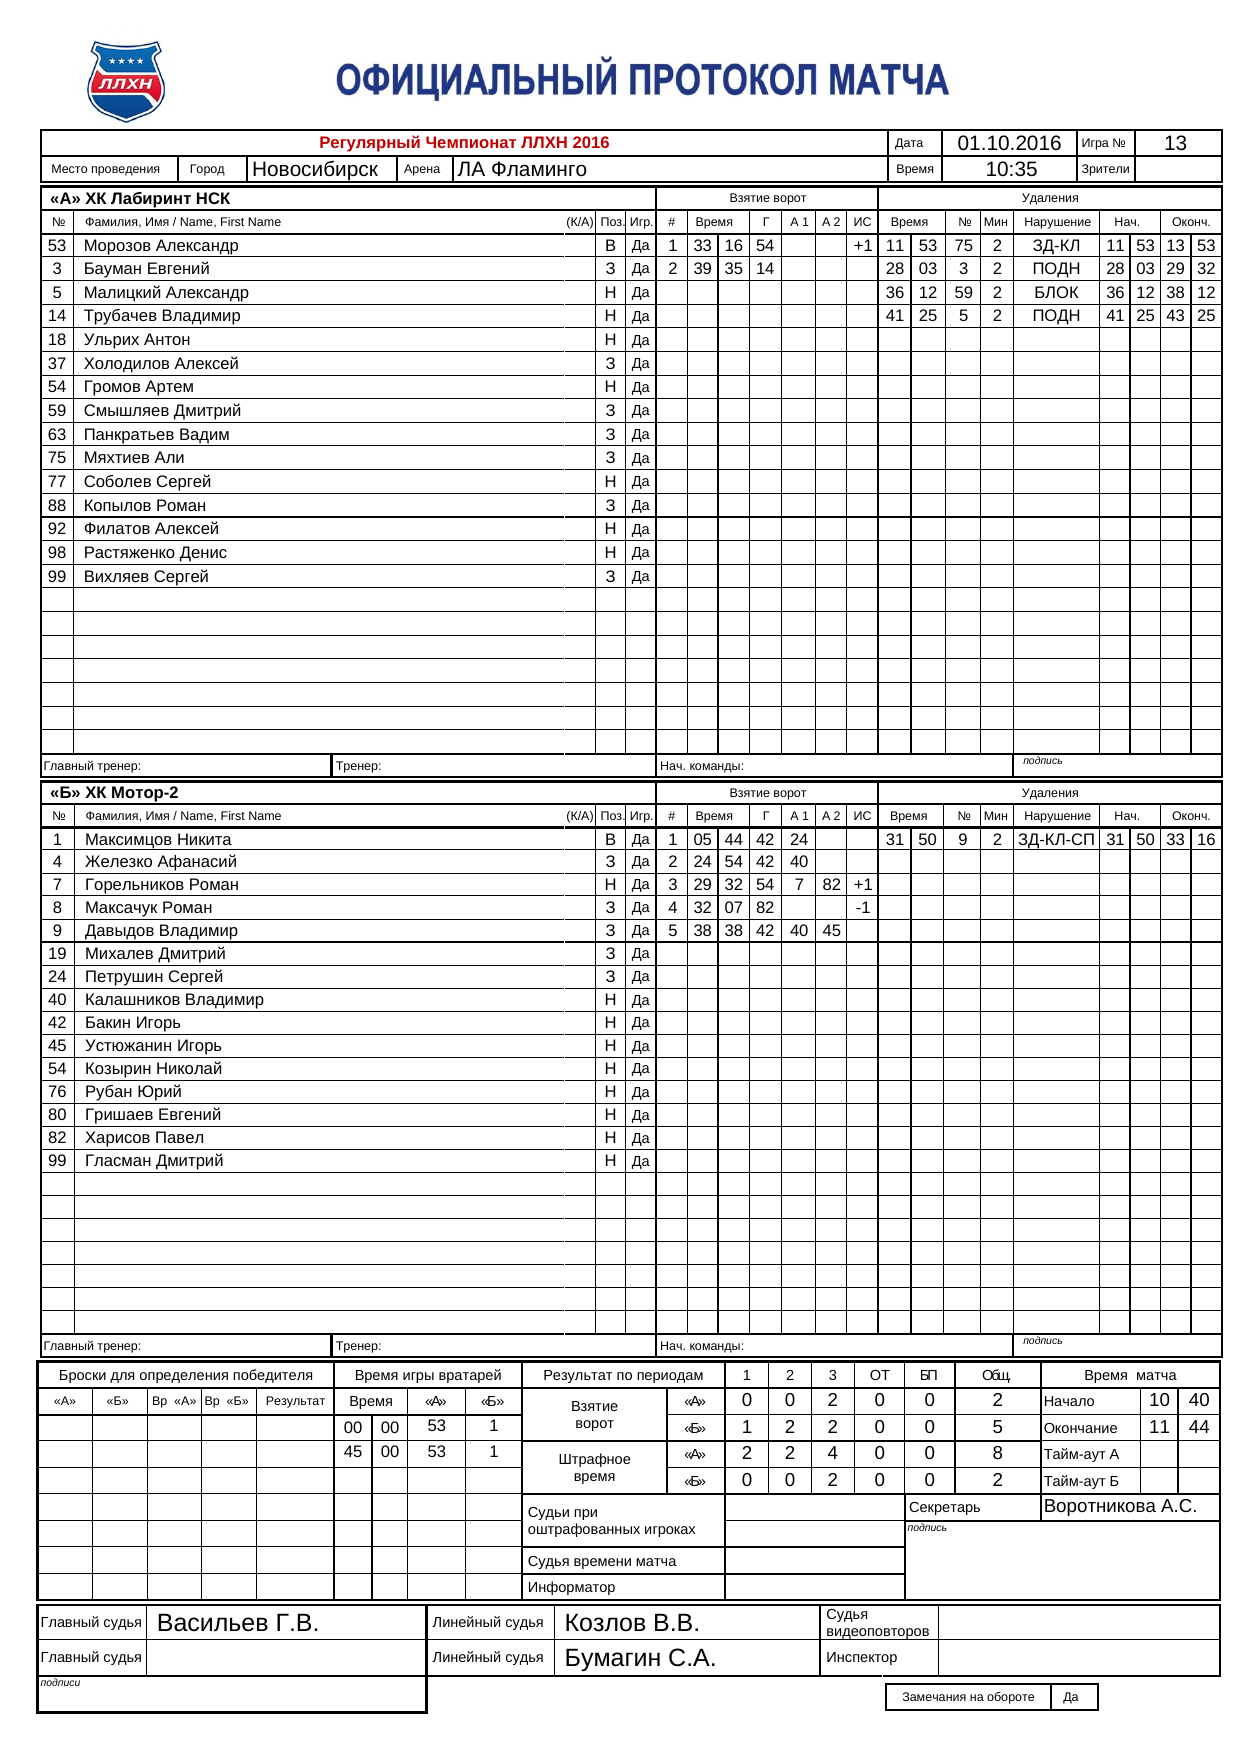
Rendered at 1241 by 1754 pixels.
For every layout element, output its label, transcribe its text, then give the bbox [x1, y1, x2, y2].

table_cell [408, 1468, 465, 1493]
table_cell [847, 1173, 877, 1195]
table_cell [847, 1242, 877, 1264]
table_cell [816, 1196, 846, 1218]
table_cell Время [688, 805, 749, 826]
table_cell [1100, 966, 1129, 987]
picture [5, 28, 1179, 129]
table_cell Да [626, 565, 655, 587]
table_cell [688, 588, 717, 611]
table_cell [626, 683, 655, 706]
table_cell [946, 328, 980, 351]
table_cell 2 [769, 1442, 811, 1467]
table_cell [981, 896, 1013, 918]
table_cell [688, 565, 717, 587]
table_cell [1192, 1104, 1221, 1126]
table_cell 59 [42, 399, 73, 422]
table_cell 42 [42, 1012, 74, 1033]
table_cell [93, 1521, 147, 1546]
table_cell [1100, 518, 1129, 540]
table_cell [39, 1547, 92, 1573]
table_cell [750, 1127, 781, 1149]
table_cell [1161, 328, 1190, 351]
table_cell [981, 1127, 1013, 1149]
table_cell [946, 565, 980, 587]
table_cell З [596, 920, 625, 941]
table_cell [981, 1081, 1013, 1103]
table_cell Да [626, 470, 655, 493]
table_header Удаления [879, 783, 1221, 803]
table_cell [847, 1058, 877, 1079]
table_cell [944, 966, 980, 987]
table_cell [408, 1547, 465, 1573]
table_cell [719, 541, 749, 564]
table_cell [879, 730, 910, 753]
table_cell «Б» [668, 1468, 724, 1493]
table_cell [944, 896, 980, 918]
table_cell [1100, 1173, 1129, 1195]
table_cell [847, 1081, 877, 1103]
table_cell Соболев Сергей [74, 470, 564, 493]
table_cell [1100, 943, 1129, 964]
table_cell подпись [1014, 755, 1221, 776]
table_cell [912, 1127, 943, 1149]
table_cell 00 [335, 1416, 371, 1440]
table_cell [1161, 376, 1190, 398]
table_cell Результат [257, 1389, 333, 1413]
table_cell [596, 1311, 625, 1333]
table_cell [373, 1547, 407, 1573]
table_cell [688, 376, 717, 398]
table_cell [719, 707, 749, 729]
table_cell [565, 1311, 595, 1333]
table_cell [750, 1311, 781, 1333]
table_cell [879, 1242, 910, 1264]
table_cell [1014, 328, 1099, 351]
table_cell [719, 446, 749, 469]
table_cell [879, 1288, 910, 1310]
table_cell [750, 470, 781, 493]
table_cell подпись [906, 1522, 1219, 1599]
table_cell [565, 446, 595, 469]
table_cell Да [626, 920, 655, 941]
table_cell 14 [42, 305, 73, 327]
table_cell [944, 1173, 980, 1195]
table_cell [879, 1265, 910, 1287]
table_cell [1100, 612, 1129, 634]
table_cell [944, 1150, 980, 1172]
table_cell [816, 659, 846, 682]
table_cell Инспектор [821, 1640, 938, 1675]
table_cell [657, 1150, 687, 1172]
table_cell [981, 850, 1013, 872]
table_cell [657, 541, 687, 564]
table_cell [912, 1081, 943, 1103]
table_cell [1192, 565, 1221, 587]
table_cell 75 [42, 446, 73, 469]
table_cell [657, 1035, 687, 1057]
table_cell [1141, 1468, 1177, 1493]
table_cell [565, 399, 595, 422]
table_cell [939, 1640, 1219, 1675]
table_cell [912, 470, 945, 493]
table_cell [879, 423, 910, 445]
table_cell [1192, 989, 1221, 1011]
table_cell [1014, 612, 1099, 634]
table_cell Н [596, 541, 625, 564]
table_cell [657, 399, 687, 422]
table_cell [816, 1242, 846, 1264]
table_cell [750, 494, 781, 516]
table_cell Да [626, 257, 655, 280]
table_cell [1192, 1150, 1221, 1172]
table_cell [1131, 1311, 1160, 1333]
table_cell 7 [782, 874, 815, 895]
table_cell [726, 1495, 904, 1520]
table_cell [879, 352, 910, 374]
table_cell 8 [956, 1442, 1040, 1467]
table_cell [782, 281, 815, 303]
table_cell [1014, 1150, 1099, 1172]
table_cell [782, 565, 815, 587]
table_cell [1192, 1219, 1221, 1241]
table_cell [39, 1416, 92, 1440]
table_cell 59 [946, 281, 980, 303]
table_cell [657, 423, 687, 445]
table_cell 53 [42, 235, 73, 256]
table_cell [782, 1104, 815, 1126]
table_cell 4 [812, 1442, 854, 1467]
table_cell [883, 1677, 1220, 1681]
table_cell [565, 1196, 595, 1218]
table_cell 5 [657, 920, 687, 941]
table_cell Г [750, 805, 781, 826]
table_cell 54 [42, 1058, 74, 1079]
table_cell [719, 636, 749, 658]
table_cell 2 [769, 1415, 811, 1440]
table_cell 82 [42, 1127, 74, 1149]
table_cell [1161, 518, 1190, 540]
table_cell [782, 257, 815, 280]
table_cell [816, 989, 846, 1011]
table_cell [944, 1265, 980, 1287]
table_cell [1192, 1173, 1221, 1195]
table_cell Бумагин С.А. [555, 1640, 819, 1675]
table_cell [688, 659, 717, 682]
table_cell [1014, 376, 1099, 398]
table_cell Да [626, 399, 655, 422]
table_cell [719, 281, 749, 303]
table_cell [782, 376, 815, 398]
table_cell [257, 1574, 333, 1599]
table_cell [335, 1468, 371, 1493]
table_cell [981, 1311, 1013, 1333]
table_cell [408, 1521, 465, 1546]
table_cell [782, 683, 815, 706]
table_cell 2 [981, 235, 1013, 256]
table_cell [912, 659, 945, 682]
table_cell 99 [42, 1150, 74, 1172]
table_cell [565, 1150, 595, 1172]
table_cell 10 [1141, 1389, 1177, 1413]
table_cell [750, 1219, 781, 1241]
table_cell [1131, 612, 1160, 634]
table_cell [626, 1265, 655, 1287]
table_cell +1 [847, 874, 877, 895]
table_cell [1192, 707, 1221, 729]
table_cell [981, 1058, 1013, 1079]
table_cell [944, 850, 980, 872]
table_cell [1192, 1127, 1221, 1149]
table_cell [719, 989, 749, 1011]
table_cell З [596, 896, 625, 918]
table_cell [879, 683, 910, 706]
table_cell [1100, 896, 1129, 918]
table_cell 10:35 [943, 157, 1076, 181]
table_header «А» ХК Лабиринт НСК [42, 188, 655, 209]
table_cell [847, 257, 877, 280]
table_cell [596, 659, 625, 682]
table_cell 38 [719, 920, 749, 941]
table_cell [565, 305, 595, 327]
table_cell [596, 707, 625, 729]
table_cell [981, 1219, 1013, 1241]
table_cell [1192, 612, 1221, 634]
table_cell [912, 494, 945, 516]
table_cell Да [626, 328, 655, 351]
table_cell [1131, 541, 1160, 564]
table_cell [1192, 1196, 1221, 1218]
table_cell [750, 943, 781, 964]
table_cell [657, 494, 687, 516]
table_cell Смышляев Дмитрий [74, 399, 564, 422]
table_cell [782, 423, 815, 445]
table_cell [981, 874, 1013, 895]
table_cell В [596, 829, 625, 849]
table_cell [1131, 1104, 1160, 1126]
table_cell [75, 1311, 564, 1333]
table_cell [719, 1104, 749, 1126]
table_cell Михалев Дмитрий [75, 943, 564, 964]
table_cell 45 [816, 920, 846, 941]
table_cell [1100, 659, 1129, 682]
table_header ОТ [855, 1363, 904, 1387]
table_cell [719, 1150, 749, 1172]
table_cell Бауман Евгений [74, 257, 564, 280]
table_cell [1014, 1311, 1099, 1333]
table_cell [39, 1468, 92, 1493]
table_cell [565, 612, 595, 634]
table_cell [626, 1219, 655, 1241]
table_cell [750, 399, 781, 422]
table_cell [428, 1677, 882, 1711]
table_cell [93, 1547, 147, 1573]
table_cell [939, 1606, 1219, 1639]
table_cell [1014, 966, 1099, 987]
table_cell 2 [812, 1468, 854, 1493]
table_cell [879, 1035, 910, 1057]
table_cell Судья времени матча [523, 1548, 724, 1573]
table_cell 33 [688, 235, 717, 256]
table_cell [912, 874, 943, 895]
table_cell [1100, 1081, 1129, 1103]
table_header Результат по периодам [523, 1363, 724, 1387]
table_cell Да [626, 1081, 655, 1103]
table_cell [782, 1196, 815, 1218]
table_cell 11 [879, 235, 910, 256]
table_cell [879, 943, 910, 964]
table_cell [782, 470, 815, 493]
table_cell [688, 1058, 717, 1079]
table_cell [42, 612, 73, 634]
table_cell [1131, 1173, 1160, 1195]
table_cell Информатор [523, 1575, 724, 1599]
table_cell [981, 494, 1013, 516]
table_cell Громов Артем [74, 376, 564, 398]
table_cell [1192, 1081, 1221, 1103]
table_header Замечания на обороте [887, 1685, 1050, 1709]
table_cell [1014, 896, 1099, 918]
table_cell [847, 1219, 877, 1241]
table_cell Время [335, 1389, 407, 1413]
table_cell [626, 1173, 655, 1195]
table_cell [981, 707, 1013, 729]
table_cell [719, 659, 749, 682]
table_cell [879, 470, 910, 493]
table_cell 4 [657, 896, 687, 918]
table_cell [1014, 1058, 1099, 1079]
table_cell [657, 1012, 687, 1033]
table_cell [565, 235, 595, 256]
table_cell [719, 1311, 749, 1333]
table_cell [1131, 943, 1160, 964]
table_cell [1131, 659, 1160, 682]
table_cell [750, 328, 781, 351]
table_cell [657, 989, 687, 1011]
table_cell В [596, 235, 625, 256]
table_cell [93, 1441, 147, 1467]
table_cell Судья видеоповторов [821, 1606, 938, 1639]
table_cell [1014, 541, 1099, 564]
table_cell [719, 565, 749, 587]
table_cell [1014, 1012, 1099, 1033]
table_cell [750, 659, 781, 682]
table_header 3 [812, 1363, 854, 1387]
table_cell ЗД-КЛ-СП [1014, 829, 1099, 849]
table_cell [39, 1521, 92, 1546]
table_cell [879, 612, 910, 634]
table_cell [912, 1242, 943, 1264]
table_cell З [596, 257, 625, 280]
table_cell [750, 1265, 781, 1287]
table_header Время игры вратарей [335, 1363, 521, 1387]
table_cell [816, 399, 846, 422]
table_cell [42, 1242, 74, 1264]
table_cell [816, 1265, 846, 1287]
table_cell [657, 305, 687, 327]
table_cell Да [626, 494, 655, 516]
table_cell [912, 683, 945, 706]
table_cell З [596, 399, 625, 422]
table_cell [74, 659, 564, 682]
table_cell [944, 1311, 980, 1333]
table_cell [257, 1494, 333, 1520]
table_cell [408, 1574, 465, 1599]
table_cell [1131, 1035, 1160, 1057]
table_cell Игр. [626, 211, 655, 233]
table_cell +1 [847, 235, 877, 256]
table_cell [1161, 588, 1190, 611]
table_cell [202, 1468, 256, 1493]
table_cell [466, 1468, 521, 1493]
table_cell [565, 874, 595, 895]
table_cell [1014, 352, 1099, 374]
table_cell [981, 1104, 1013, 1126]
table_cell Н [596, 1058, 625, 1079]
table_cell [879, 966, 910, 987]
table_cell [257, 1468, 333, 1493]
table_cell [1131, 966, 1160, 987]
table_cell [148, 1441, 201, 1467]
table_cell [688, 730, 717, 753]
table_cell [1014, 446, 1099, 469]
table_cell Взятие ворот [523, 1389, 666, 1440]
table_cell [847, 612, 877, 634]
table_cell [816, 565, 846, 587]
table_cell [1014, 1173, 1099, 1195]
table_cell Игр. [626, 805, 655, 826]
table_cell Да [626, 541, 655, 564]
table_cell [981, 683, 1013, 706]
table_cell [1131, 328, 1160, 351]
table_cell Время [889, 157, 941, 181]
table_cell 45 [335, 1441, 371, 1467]
table_cell 31 [879, 829, 910, 849]
table_cell [981, 1173, 1013, 1195]
table_cell [816, 707, 846, 729]
table_cell [912, 1311, 943, 1333]
table_cell Н [596, 1104, 625, 1126]
table_cell [565, 989, 595, 1011]
table_cell [565, 565, 595, 587]
table_cell [750, 1242, 781, 1264]
table_cell [1131, 518, 1160, 540]
table_cell [148, 1521, 201, 1546]
table_cell 41 [879, 305, 910, 327]
table_cell [257, 1416, 333, 1440]
table_cell [466, 1547, 521, 1573]
table_cell [1131, 707, 1160, 729]
table_cell [782, 1288, 815, 1310]
table_cell [1161, 989, 1190, 1011]
table_header Дата [889, 131, 941, 155]
table_cell [1161, 683, 1190, 706]
table_cell [1131, 683, 1160, 706]
table_cell [879, 588, 910, 611]
table_cell Максачук Роман [75, 896, 564, 918]
table_cell [596, 612, 625, 634]
table_cell [719, 305, 749, 327]
table_cell [657, 1242, 687, 1264]
table_cell [981, 989, 1013, 1011]
table_cell [847, 1150, 877, 1172]
table_cell 03 [1131, 257, 1160, 280]
table_cell 32 [688, 896, 717, 918]
table_cell Да [626, 874, 655, 895]
table_cell [719, 1265, 749, 1287]
table_cell [1192, 1012, 1221, 1033]
table_cell [565, 1081, 595, 1103]
table_cell [626, 659, 655, 682]
table_cell [879, 989, 910, 1011]
table_cell [847, 1104, 877, 1126]
table_cell [847, 352, 877, 374]
table_cell [816, 850, 846, 872]
table_cell [816, 541, 846, 564]
table_cell Секретарь [906, 1495, 1040, 1520]
table_cell [816, 588, 846, 611]
table_cell [202, 1574, 256, 1599]
table_cell [1131, 399, 1160, 422]
table_cell Вр «А» [148, 1389, 201, 1413]
table_cell [1100, 730, 1129, 753]
table_cell [657, 683, 687, 706]
table_cell [1131, 850, 1160, 872]
table_cell Время [879, 211, 945, 233]
table_cell [847, 1196, 877, 1218]
table_cell [782, 1265, 815, 1287]
table_cell [657, 943, 687, 964]
table_cell [565, 470, 595, 493]
table_cell [1014, 1104, 1099, 1126]
table_cell [1014, 588, 1099, 611]
table_cell [1100, 683, 1129, 706]
table_cell [847, 518, 877, 540]
table_cell [626, 1242, 655, 1264]
table_cell [879, 1104, 910, 1126]
table_cell [719, 1219, 749, 1241]
table_cell [879, 1311, 910, 1333]
table_cell 2 [657, 850, 687, 872]
table_cell [944, 1081, 980, 1103]
table_cell БЛОК [1014, 281, 1099, 303]
table_cell [373, 1468, 407, 1493]
table_cell [912, 896, 943, 918]
table_cell 1 [657, 829, 687, 849]
table_cell [1100, 328, 1129, 351]
table_cell 03 [912, 257, 945, 280]
table_cell Копылов Роман [74, 494, 564, 516]
table_cell [847, 1035, 877, 1057]
table_cell 0 [905, 1468, 954, 1493]
table_cell Штрафное время [523, 1442, 666, 1493]
table_cell [657, 446, 687, 469]
table_cell [816, 281, 846, 303]
table_cell [1161, 1311, 1190, 1333]
table_cell [74, 612, 564, 634]
table_cell [847, 281, 877, 303]
table_header 13 [1136, 131, 1221, 155]
table_cell [981, 588, 1013, 611]
table_cell [565, 707, 595, 729]
table_cell [1131, 423, 1160, 445]
table_cell [1161, 470, 1190, 493]
table_cell [1161, 1196, 1190, 1218]
table_cell Н [596, 1012, 625, 1033]
table_cell [946, 659, 980, 682]
table_cell [1014, 920, 1099, 941]
table_cell Горельников Роман [75, 874, 564, 895]
table_cell [719, 399, 749, 422]
table_cell [782, 1127, 815, 1149]
table_cell Г [750, 211, 781, 233]
table_cell [981, 565, 1013, 587]
table_cell Малицкий Александр [74, 281, 564, 303]
table_cell [1014, 565, 1099, 587]
table_cell [1161, 943, 1190, 964]
table_cell [750, 281, 781, 303]
table_cell [1161, 1104, 1190, 1126]
table_cell Вр «Б» [202, 1389, 256, 1413]
table_cell [782, 659, 815, 682]
table_cell [816, 423, 846, 445]
table_cell [719, 588, 749, 611]
table_cell [74, 588, 564, 611]
table_cell [782, 1311, 815, 1333]
table_cell [1192, 588, 1221, 611]
table_cell [1014, 1196, 1099, 1218]
table_cell [1192, 446, 1221, 469]
table_cell [847, 399, 877, 422]
table_cell [981, 446, 1013, 469]
table_cell [1192, 659, 1221, 682]
table_cell [750, 1035, 781, 1057]
table_cell Да [626, 989, 655, 1011]
table_cell 2 [657, 257, 687, 280]
table_cell [816, 636, 846, 658]
table_cell [565, 829, 595, 849]
table_cell [719, 518, 749, 540]
table_cell [1131, 1288, 1160, 1310]
table_cell [1100, 989, 1129, 1011]
table_cell [719, 470, 749, 493]
table_cell [912, 399, 945, 422]
table_cell [847, 305, 877, 327]
table_cell [626, 1196, 655, 1218]
table_cell 16 [719, 235, 749, 256]
table_cell [1161, 659, 1190, 682]
table_cell [816, 352, 846, 374]
table_cell 24 [42, 966, 74, 987]
table_cell [373, 1521, 407, 1546]
table_cell [944, 989, 980, 1011]
table_cell 36 [1100, 281, 1129, 303]
table_cell [565, 1035, 595, 1057]
table_cell [1161, 636, 1190, 658]
table_cell [657, 730, 687, 753]
table_cell [688, 943, 717, 964]
table_cell [750, 588, 781, 611]
table_cell [1192, 376, 1221, 398]
table_cell 0 [855, 1442, 904, 1467]
table_cell [74, 636, 564, 658]
table_cell 1 [466, 1441, 521, 1467]
table_cell Да [626, 1104, 655, 1126]
table_cell [981, 518, 1013, 540]
table_cell [1161, 874, 1190, 895]
table_cell Н [596, 281, 625, 303]
table_cell [466, 1521, 521, 1546]
table_cell [39, 1574, 92, 1599]
table_cell 40 [782, 850, 815, 872]
table_cell З [596, 565, 625, 587]
table_cell [565, 423, 595, 445]
table_cell [782, 896, 815, 918]
table_cell [750, 305, 781, 327]
table_cell [847, 423, 877, 445]
table_header Взятие ворот [657, 188, 877, 209]
table_cell [565, 943, 595, 964]
table_cell Время [688, 211, 749, 233]
table_cell [912, 1058, 943, 1079]
table_cell Да [626, 281, 655, 303]
table_cell [565, 1058, 595, 1079]
table_cell [1161, 707, 1190, 729]
table_cell [1100, 1242, 1129, 1264]
table_cell [981, 636, 1013, 658]
table_cell [719, 683, 749, 706]
table_cell [782, 1150, 815, 1172]
table_cell [816, 943, 846, 964]
table_cell Поз. [596, 805, 625, 826]
table_cell 88 [42, 494, 73, 516]
table_cell [75, 1265, 564, 1287]
table_cell [719, 376, 749, 398]
table_cell [1161, 541, 1190, 564]
table_cell Панкратьев Вадим [74, 423, 564, 445]
table_cell [879, 565, 910, 587]
table_cell Окончание [1042, 1415, 1140, 1440]
table_cell 24 [782, 829, 815, 849]
table_cell [816, 1127, 846, 1149]
table_cell Рубан Юрий [75, 1081, 564, 1103]
table_cell [981, 943, 1013, 964]
table_cell [1100, 399, 1129, 422]
table_cell [626, 636, 655, 658]
table_cell [981, 1150, 1013, 1172]
table_cell [1100, 1288, 1129, 1310]
table_cell 41 [1100, 305, 1129, 327]
table_cell [847, 376, 877, 398]
table_cell [1161, 1288, 1190, 1310]
table_cell [1100, 874, 1129, 895]
table_cell 53 [1192, 235, 1221, 256]
table_cell [847, 1012, 877, 1033]
table_cell [1192, 943, 1221, 964]
table_cell [1161, 1150, 1190, 1172]
table_cell [565, 659, 595, 682]
table_cell [202, 1441, 256, 1467]
table_cell [1131, 989, 1160, 1011]
table_cell [879, 707, 910, 729]
table_cell [719, 494, 749, 516]
table_cell [657, 1288, 687, 1310]
table_cell [1161, 399, 1190, 422]
table_cell [726, 1575, 904, 1599]
table_cell Козырин Николай [75, 1058, 564, 1079]
table_cell [816, 1173, 846, 1195]
table_cell [981, 612, 1013, 634]
table_cell [912, 1012, 943, 1033]
table_cell 0 [769, 1389, 811, 1413]
table_cell 36 [879, 281, 910, 303]
table_cell [1100, 920, 1129, 941]
table_cell 18 [42, 328, 73, 351]
table_cell [726, 1548, 904, 1573]
table_cell [912, 446, 945, 469]
table_cell [1161, 352, 1190, 374]
table_cell [847, 1311, 877, 1333]
table_cell 12 [1192, 281, 1221, 303]
table_cell [879, 1081, 910, 1103]
table_cell Н [596, 328, 625, 351]
table_cell Мяхтиев Али [74, 446, 564, 469]
table_cell [657, 470, 687, 493]
table_cell 11 [1141, 1415, 1177, 1440]
table_cell [912, 423, 945, 445]
table_cell [782, 328, 815, 351]
table_cell [1014, 470, 1099, 493]
table_cell [1100, 1150, 1129, 1172]
table_cell 3 [657, 874, 687, 895]
table_cell [1100, 541, 1129, 564]
table_cell [782, 1012, 815, 1033]
table_cell [847, 989, 877, 1011]
table_cell 05 [688, 829, 717, 849]
table_cell 2 [981, 281, 1013, 303]
table_cell Судьи при оштрафованных игроках [523, 1495, 724, 1546]
table_cell [981, 1288, 1013, 1310]
table_cell [1161, 1242, 1190, 1264]
table_cell [719, 1035, 749, 1057]
table_cell [657, 588, 687, 611]
table_header БП [905, 1363, 954, 1387]
table_cell 37 [42, 352, 73, 374]
table_cell [782, 707, 815, 729]
table_cell [816, 966, 846, 987]
table_cell [750, 1173, 781, 1195]
table_cell [1192, 1058, 1221, 1079]
table_cell [750, 1104, 781, 1126]
table_cell 1 [657, 235, 687, 256]
table_cell [688, 470, 717, 493]
table_cell ПОДН [1014, 305, 1099, 327]
table_cell [816, 257, 846, 280]
table_cell [1131, 1127, 1160, 1149]
table_cell [408, 1494, 465, 1520]
table_cell [657, 1196, 687, 1218]
table_cell 42 [750, 920, 781, 941]
table_cell 0 [769, 1468, 811, 1493]
table_cell [1014, 636, 1099, 658]
table_cell Поз. [596, 211, 625, 233]
table_cell 4 [42, 850, 74, 872]
table_cell [879, 1219, 910, 1241]
table_cell «А» [668, 1389, 724, 1413]
table_cell [565, 896, 595, 918]
table_cell [981, 966, 1013, 987]
table_cell 77 [42, 470, 73, 493]
table_cell [657, 612, 687, 634]
table_cell [946, 423, 980, 445]
table_cell [912, 943, 943, 964]
table_cell [75, 1219, 564, 1241]
table_cell [1131, 470, 1160, 493]
table_cell 2 [981, 829, 1013, 849]
table_cell Фамилия, Имя / Name, First Name [75, 805, 565, 826]
table_cell [912, 1265, 943, 1287]
table_cell (К/А) [565, 211, 595, 233]
table_cell [879, 874, 910, 895]
table_cell [596, 1242, 625, 1264]
table_cell [1014, 1219, 1099, 1241]
table_cell Да [626, 235, 655, 256]
table_cell Тренер: [333, 1335, 655, 1356]
table_cell № [42, 211, 73, 233]
table_cell 14 [750, 257, 781, 280]
table_cell [1161, 1127, 1190, 1149]
table_cell «А» [668, 1442, 724, 1467]
table_cell [912, 518, 945, 540]
table_cell [782, 1058, 815, 1079]
table_cell Давыдов Владимир [75, 920, 564, 941]
table_cell [1161, 920, 1190, 941]
table_cell 24 [688, 850, 717, 872]
table_cell Да [626, 518, 655, 540]
table_cell [657, 966, 687, 987]
table_cell [912, 328, 945, 351]
table_cell 28 [879, 257, 910, 280]
table_cell [596, 1219, 625, 1241]
table_cell [1100, 1104, 1129, 1126]
table_cell Железко Афанасий [75, 850, 564, 872]
table_cell [782, 1081, 815, 1103]
table_cell [688, 966, 717, 987]
table_cell [657, 1219, 687, 1241]
table_cell ЛА Фламинго [454, 157, 887, 181]
table_cell [42, 707, 73, 729]
table_cell [816, 1219, 846, 1241]
table_cell А 1 [782, 805, 815, 826]
table_cell Н [596, 1127, 625, 1149]
table_cell [42, 1288, 74, 1310]
table_cell [816, 896, 846, 918]
table_cell З [596, 966, 625, 987]
table_cell [565, 1219, 595, 1241]
table_cell 2 [726, 1442, 768, 1467]
table_cell [1131, 1081, 1160, 1103]
table_cell [750, 352, 781, 374]
table_cell [688, 518, 717, 540]
table_cell Нарушение [1014, 805, 1099, 826]
table_cell [946, 470, 980, 493]
table_cell [912, 1196, 943, 1218]
table_cell [946, 376, 980, 398]
table_cell [39, 1441, 92, 1467]
table_cell [879, 920, 910, 941]
table_cell 13 [1161, 235, 1190, 256]
table_cell [944, 1127, 980, 1149]
table_cell [719, 1242, 749, 1264]
table_cell [912, 1104, 943, 1126]
table_cell [750, 707, 781, 729]
table_cell [816, 1104, 846, 1126]
table_cell [1100, 850, 1129, 872]
table_cell [42, 730, 73, 753]
table_cell [75, 1196, 564, 1218]
table_cell [750, 1196, 781, 1218]
table_cell [147, 1640, 425, 1675]
table_cell [1161, 565, 1190, 587]
table_cell [148, 1416, 201, 1440]
table_cell [847, 494, 877, 516]
table_cell 00 [373, 1441, 407, 1467]
table_cell [782, 305, 815, 327]
table_cell [946, 707, 980, 729]
table_cell [335, 1494, 371, 1520]
table_cell [688, 423, 717, 445]
table_cell Да [626, 1058, 655, 1079]
table_cell [847, 850, 877, 872]
table_cell [42, 683, 73, 706]
table_cell [981, 920, 1013, 941]
table_cell [816, 829, 846, 849]
table_cell 8 [42, 896, 74, 918]
table_cell Линейный судья [428, 1606, 554, 1639]
table_cell 25 [912, 305, 945, 327]
table_cell [719, 1288, 749, 1310]
table_cell [719, 1127, 749, 1149]
table_cell # [657, 211, 687, 233]
table_cell [847, 829, 877, 849]
table_header Регулярный Чемпионат ЛЛХН 2016 [42, 131, 887, 155]
table_cell Петрушин Сергей [75, 966, 564, 987]
table_cell [816, 494, 846, 516]
table_cell Гришаев Евгений [75, 1104, 564, 1126]
table_cell 12 [1131, 281, 1160, 303]
table_cell [1014, 683, 1099, 706]
table_cell [565, 1127, 595, 1149]
table_cell [912, 376, 945, 398]
table_cell [782, 588, 815, 611]
table_cell [1192, 470, 1221, 493]
table_cell Фамилия, Имя / Name, First Name [74, 211, 565, 233]
table_cell 54 [719, 850, 749, 872]
table_cell Растяженко Денис [74, 541, 564, 564]
table_cell [565, 328, 595, 351]
table_cell [847, 966, 877, 987]
table_cell [1192, 541, 1221, 564]
table_cell [782, 636, 815, 658]
table_cell [74, 683, 564, 706]
table_cell [981, 328, 1013, 351]
table_cell Да [626, 305, 655, 327]
table_cell [1192, 850, 1221, 872]
table_cell Главный судья [39, 1640, 146, 1675]
table_cell З [596, 943, 625, 964]
table_cell [688, 305, 717, 327]
table_cell 50 [1131, 829, 1160, 849]
table_cell [688, 541, 717, 564]
table_cell [1100, 565, 1129, 587]
table_cell 7 [42, 874, 74, 895]
table_cell 07 [719, 896, 749, 918]
table_cell [719, 943, 749, 964]
table_cell [335, 1547, 371, 1573]
table_cell [373, 1494, 407, 1520]
table_cell [1131, 1012, 1160, 1033]
table_cell [1131, 920, 1160, 941]
table_cell [719, 1012, 749, 1033]
table_cell [1014, 1081, 1099, 1103]
table_cell [688, 328, 717, 351]
table_cell [688, 1242, 717, 1264]
table_cell 35 [719, 257, 749, 280]
table_cell [93, 1494, 147, 1520]
table_cell [1161, 1035, 1190, 1057]
table_cell [1192, 1265, 1221, 1287]
table_cell [750, 683, 781, 706]
table_cell 44 [1179, 1415, 1219, 1440]
table_cell [750, 376, 781, 398]
table_cell Нач. команды: [657, 1335, 1012, 1356]
table_cell Тайм-аут А [1042, 1441, 1140, 1467]
table_cell 9 [42, 920, 74, 941]
table_cell [565, 920, 595, 941]
table_cell [912, 1288, 943, 1310]
table_cell [816, 235, 846, 256]
table_cell [750, 1150, 781, 1172]
table_cell [42, 659, 73, 682]
table_cell 0 [905, 1389, 954, 1413]
table_cell [879, 328, 910, 351]
table_cell [912, 612, 945, 634]
table_cell 44 [719, 829, 749, 849]
table_cell 1 [42, 829, 74, 849]
table_cell [688, 1288, 717, 1310]
table_cell [879, 446, 910, 469]
table_cell [75, 1173, 564, 1195]
table_cell 5 [956, 1415, 1040, 1440]
table_cell [847, 920, 877, 941]
table_cell [1100, 1196, 1129, 1218]
table_cell 38 [1161, 281, 1190, 303]
table_cell 40 [42, 989, 74, 1011]
table_cell Нач. [1100, 805, 1160, 826]
table_cell 28 [1100, 257, 1129, 280]
table_cell Да [626, 943, 655, 964]
table_cell «Б » [466, 1389, 521, 1413]
table_cell [596, 1173, 625, 1195]
table_cell [688, 1311, 717, 1333]
table_cell [750, 423, 781, 445]
table_cell [1100, 423, 1129, 445]
table_cell [946, 683, 980, 706]
table_cell [1100, 470, 1129, 493]
table_cell [719, 1081, 749, 1103]
table_cell [944, 1196, 980, 1218]
table_cell [847, 636, 877, 658]
table_cell Да [626, 966, 655, 987]
table_cell А 2 [816, 805, 846, 826]
table_cell Да [626, 1035, 655, 1057]
table_cell 54 [750, 235, 781, 256]
table_cell [912, 920, 943, 941]
table_cell Устюжанин Игорь [75, 1035, 564, 1057]
table_cell [1100, 707, 1129, 729]
table_cell 76 [42, 1081, 74, 1103]
table_cell [1192, 1242, 1221, 1264]
table_cell Да [626, 829, 655, 849]
table_header Да [1052, 1685, 1097, 1709]
table_cell [879, 541, 910, 564]
table_cell [688, 1219, 717, 1241]
table_cell 0 [726, 1389, 768, 1413]
table_cell [565, 966, 595, 987]
table_cell [912, 966, 943, 987]
table_cell [335, 1521, 371, 1546]
table_cell [1192, 683, 1221, 706]
table_cell [1192, 1311, 1221, 1333]
table_cell 0 [855, 1415, 904, 1440]
table_cell Нач. команды: [657, 755, 1012, 776]
table_cell [816, 683, 846, 706]
table_cell [847, 707, 877, 729]
table_cell [688, 1196, 717, 1218]
table_cell «Б» [93, 1389, 147, 1413]
table_cell 0 [905, 1415, 954, 1440]
table_cell [816, 730, 846, 753]
table_cell «А» [39, 1389, 92, 1413]
table_cell [688, 1150, 717, 1172]
table_cell [565, 730, 595, 753]
table_cell [1100, 1035, 1129, 1057]
table_cell Трубачев Владимир [74, 305, 564, 327]
table_cell [565, 1173, 595, 1195]
table_cell [1100, 494, 1129, 516]
table_cell [944, 1104, 980, 1126]
table_cell 43 [1161, 305, 1190, 327]
table_cell [688, 1035, 717, 1057]
table_cell [816, 1035, 846, 1057]
table_cell [750, 446, 781, 469]
table_cell [596, 730, 625, 753]
table_cell 54 [42, 376, 73, 398]
table_cell [879, 518, 910, 540]
table_cell [1192, 494, 1221, 516]
table_cell Да [626, 1012, 655, 1033]
table_cell [847, 659, 877, 682]
table_cell [565, 636, 595, 658]
table_cell З [596, 850, 625, 872]
table_cell [782, 1219, 815, 1241]
table_cell [1131, 1196, 1160, 1218]
table_cell Гласман Дмитрий [75, 1150, 564, 1172]
table_cell [626, 1311, 655, 1333]
table_cell 25 [1131, 305, 1160, 327]
table_cell 19 [42, 943, 74, 964]
table_cell [981, 423, 1013, 445]
table_cell [946, 518, 980, 540]
table_cell [1014, 1035, 1099, 1057]
table_cell Да [626, 423, 655, 445]
table_cell [565, 1104, 595, 1126]
table_cell [1131, 1265, 1160, 1287]
table_cell [719, 352, 749, 374]
table_cell Начало [1042, 1389, 1140, 1413]
table_cell [1179, 1468, 1219, 1493]
table_header «Б» ХК Мотор-2 [42, 783, 655, 803]
table_cell 53 [1131, 235, 1160, 256]
table_cell Вихляев Сергей [74, 565, 564, 587]
table_cell 25 [1192, 305, 1221, 327]
table_cell [688, 707, 717, 729]
table_cell [688, 989, 717, 1011]
table_cell [946, 494, 980, 516]
table_cell [257, 1521, 333, 1546]
table_cell [847, 470, 877, 493]
table_cell [1192, 399, 1221, 422]
table_cell [1161, 850, 1190, 872]
table_cell [879, 1012, 910, 1033]
table_cell [879, 1196, 910, 1218]
table_cell [946, 730, 980, 753]
table_cell [657, 1104, 687, 1126]
table_header Броски для определения победителя [39, 1363, 333, 1387]
table_cell З [596, 352, 625, 374]
table_cell [1161, 896, 1190, 918]
table_cell [1100, 1058, 1129, 1079]
table_cell [912, 989, 943, 1011]
table_cell [688, 1012, 717, 1033]
table_cell [42, 1265, 74, 1287]
table_cell [1014, 518, 1099, 540]
table_cell [816, 1288, 846, 1310]
table_cell Главный судья [39, 1606, 146, 1639]
table_cell [719, 966, 749, 987]
table_cell [981, 1242, 1013, 1264]
table_cell [1014, 423, 1099, 445]
table_cell [1014, 1242, 1099, 1264]
table_header Удаления [879, 188, 1221, 209]
table_cell [1192, 1035, 1221, 1057]
table_cell [912, 588, 945, 611]
table_cell [816, 376, 846, 398]
table_cell [782, 518, 815, 540]
table_cell [719, 328, 749, 351]
table_cell [750, 518, 781, 540]
table_cell [42, 1311, 74, 1333]
table_cell Н [596, 376, 625, 398]
table_cell [750, 1012, 781, 1033]
table_cell [373, 1574, 407, 1599]
table_cell [816, 1058, 846, 1079]
table_cell [847, 1127, 877, 1149]
table_cell [782, 352, 815, 374]
table_cell [782, 989, 815, 1011]
table_cell [1192, 920, 1221, 941]
table_cell Бакин Игорь [75, 1012, 564, 1033]
table_cell Да [626, 896, 655, 918]
table_cell [565, 352, 595, 374]
table_cell [782, 235, 815, 256]
table_cell [847, 1288, 877, 1310]
table_cell [847, 565, 877, 587]
table_cell [816, 612, 846, 634]
table_cell [1131, 376, 1160, 398]
table_cell [1100, 446, 1129, 469]
table_cell [688, 1265, 717, 1287]
table_cell [944, 1035, 980, 1057]
table_cell [944, 1058, 980, 1079]
table_cell [1100, 1311, 1129, 1333]
table_cell [565, 683, 595, 706]
table_cell 2 [981, 257, 1013, 280]
table_cell Тренер: [333, 755, 655, 776]
table_cell [816, 446, 846, 469]
table_cell [657, 707, 687, 729]
table_cell [1014, 943, 1099, 964]
table_cell [1161, 612, 1190, 634]
table_cell 80 [42, 1104, 74, 1126]
table_cell [879, 1173, 910, 1195]
table_cell «Б» [668, 1415, 724, 1440]
table_cell [1192, 518, 1221, 540]
table_cell [782, 446, 815, 469]
table_cell [750, 541, 781, 564]
table_cell # [657, 805, 687, 826]
table_cell [879, 376, 910, 398]
table_cell -1 [847, 896, 877, 918]
table_cell 2 [956, 1389, 1040, 1413]
table_cell [657, 518, 687, 540]
table_cell [1192, 874, 1221, 895]
table_header 2 [769, 1363, 811, 1387]
table_cell 92 [42, 518, 73, 540]
table_cell [657, 1127, 687, 1149]
table_cell [688, 1081, 717, 1103]
table_cell [719, 1058, 749, 1079]
table_cell [1131, 874, 1160, 895]
table_cell 42 [750, 850, 781, 872]
table_cell [816, 328, 846, 351]
table_cell [1014, 494, 1099, 516]
table_cell «А» [408, 1389, 465, 1413]
table_cell [912, 541, 945, 564]
table_cell подпись [1014, 1335, 1221, 1356]
table_cell [565, 1288, 595, 1310]
table_cell 29 [1161, 257, 1190, 280]
table_cell Н [596, 1035, 625, 1057]
table_cell Да [626, 376, 655, 398]
table_cell 53 [408, 1441, 465, 1467]
table_cell [816, 1311, 846, 1333]
table_cell Максимцов Никита [75, 829, 564, 849]
table_cell 40 [1179, 1389, 1219, 1413]
table_cell [847, 588, 877, 611]
table_cell [565, 518, 595, 540]
table_cell 98 [42, 541, 73, 564]
table_cell [1131, 1058, 1160, 1079]
table_cell [912, 1150, 943, 1172]
table_cell [719, 1173, 749, 1195]
table_cell [1192, 966, 1221, 987]
table_cell [42, 588, 73, 611]
table_cell [719, 1196, 749, 1218]
table_cell [565, 541, 595, 564]
table_cell [596, 683, 625, 706]
table_cell [912, 730, 945, 753]
table_cell 0 [855, 1389, 904, 1413]
table_cell Н [596, 989, 625, 1011]
table_cell [879, 1127, 910, 1149]
table_cell [596, 588, 625, 611]
table_cell ИС [847, 211, 877, 233]
table_cell [946, 399, 980, 422]
table_cell [879, 494, 910, 516]
table_cell [879, 1058, 910, 1079]
table_cell [1100, 636, 1129, 658]
table_cell [1100, 1127, 1129, 1149]
table_cell [565, 494, 595, 516]
table_cell [257, 1547, 333, 1573]
table_cell [596, 1196, 625, 1218]
table_cell Да [626, 1150, 655, 1172]
table_cell [750, 1058, 781, 1079]
table_cell [946, 446, 980, 469]
table_cell [1014, 989, 1099, 1011]
table_cell [1131, 446, 1160, 469]
table_cell Оконч. [1161, 805, 1221, 826]
table_header Взятие ворот [657, 783, 877, 803]
table_cell [816, 1150, 846, 1172]
table_cell [1161, 423, 1190, 445]
table_cell [626, 730, 655, 753]
table_cell Мин [981, 211, 1013, 233]
table_cell [1131, 1150, 1160, 1172]
table_cell Главный тренер: [42, 1335, 330, 1356]
table_cell [202, 1521, 256, 1546]
table_cell 75 [946, 235, 980, 256]
table_cell [912, 565, 945, 587]
table_cell [466, 1494, 521, 1520]
table_cell 9 [944, 829, 980, 849]
table_cell [1192, 896, 1221, 918]
table_cell [74, 730, 564, 753]
table_cell [688, 1104, 717, 1126]
table_cell [596, 1288, 625, 1310]
table_cell [847, 683, 877, 706]
table_cell [847, 730, 877, 753]
table_cell [42, 636, 73, 658]
table_cell Город [179, 157, 246, 181]
table_cell 12 [912, 281, 945, 303]
table_cell [1192, 352, 1221, 374]
table_cell [657, 565, 687, 587]
table_cell [1131, 588, 1160, 611]
table_cell [944, 943, 980, 964]
table_cell [657, 1058, 687, 1079]
table_cell [1161, 494, 1190, 516]
table_cell [1136, 157, 1221, 181]
table_cell [816, 305, 846, 327]
table_cell [912, 1173, 943, 1195]
table_cell [688, 612, 717, 634]
table_cell [946, 588, 980, 611]
table_cell [981, 1035, 1013, 1057]
table_cell [565, 376, 595, 398]
table_cell [1161, 966, 1190, 987]
table_cell [847, 328, 877, 351]
table_cell [1161, 730, 1190, 753]
table_cell 16 [1192, 829, 1221, 849]
table_cell Нач. [1100, 211, 1160, 233]
table_cell [981, 470, 1013, 493]
table_cell 1 [726, 1415, 768, 1440]
table_cell 32 [719, 874, 749, 895]
table_cell Тайм-аут Б [1042, 1468, 1140, 1493]
table_cell [1161, 1173, 1190, 1195]
table_cell [657, 1173, 687, 1195]
table_cell [1014, 399, 1099, 422]
table_cell 3 [946, 257, 980, 280]
table_cell [1161, 1081, 1190, 1103]
table_cell [816, 1081, 846, 1103]
table_cell [1014, 659, 1099, 682]
table_cell 33 [1161, 829, 1190, 849]
table_cell [1014, 707, 1099, 729]
table_cell [816, 470, 846, 493]
table_cell [719, 730, 749, 753]
table_cell [1100, 1012, 1129, 1033]
table_cell [750, 1081, 781, 1103]
table_cell [93, 1416, 147, 1440]
table_cell (К/А) [565, 805, 595, 826]
table_cell [782, 943, 815, 964]
table_cell [565, 1265, 595, 1287]
table_cell [1131, 896, 1160, 918]
table_cell 32 [1192, 257, 1221, 280]
table_cell [944, 874, 980, 895]
table_cell [1141, 1441, 1177, 1467]
table_cell [847, 1265, 877, 1287]
table_cell [782, 494, 815, 516]
table_cell 2 [812, 1415, 854, 1440]
table_cell [565, 850, 595, 872]
table_cell [202, 1416, 256, 1440]
table_cell 3 [42, 257, 73, 280]
table_cell [726, 1521, 904, 1546]
table_cell [782, 730, 815, 753]
table_cell [719, 423, 749, 445]
table_cell [750, 612, 781, 634]
table_header Общ. [956, 1363, 1040, 1387]
table_cell [912, 707, 945, 729]
table_cell 2 [956, 1468, 1040, 1493]
table_cell [1014, 1265, 1099, 1287]
table_cell Филатов Алексей [74, 518, 564, 540]
table_cell [657, 1311, 687, 1333]
table_cell [981, 1265, 1013, 1287]
table_cell Да [626, 850, 655, 872]
table_cell [879, 399, 910, 422]
table_cell [1161, 446, 1190, 469]
table_cell [565, 257, 595, 280]
table_cell Арена [398, 157, 452, 181]
table_cell [335, 1574, 371, 1599]
table_cell [657, 376, 687, 398]
table_cell [657, 1081, 687, 1103]
table_cell [750, 989, 781, 1011]
table_cell [981, 399, 1013, 422]
table_cell Козлов В.В. [555, 1606, 819, 1639]
table_cell [847, 943, 877, 964]
table_cell Да [626, 1127, 655, 1149]
table_cell [1014, 1288, 1099, 1310]
table_cell 54 [750, 874, 781, 895]
table_cell [1099, 1682, 1220, 1711]
table_cell [944, 1219, 980, 1241]
table_cell [1100, 1265, 1129, 1287]
table_cell Да [626, 446, 655, 469]
table_cell [1014, 850, 1099, 872]
table_cell Калашников Владимир [75, 989, 564, 1011]
table_cell [981, 1012, 1013, 1033]
table_cell 82 [816, 874, 846, 895]
table_cell [1131, 1242, 1160, 1264]
table_cell Главный тренер: [42, 755, 330, 776]
table_cell [626, 707, 655, 729]
table_cell [74, 707, 564, 729]
table_cell Ульрих Антон [74, 328, 564, 351]
table_cell [1100, 376, 1129, 398]
table_cell [657, 636, 687, 658]
table_header 1 [726, 1363, 768, 1387]
table_cell [1192, 730, 1221, 753]
table_cell [565, 1012, 595, 1033]
table_cell [42, 1219, 74, 1241]
table_cell Васильев Г.В. [147, 1606, 425, 1639]
table_cell Н [596, 470, 625, 493]
table_cell ЗД-КЛ [1014, 235, 1099, 256]
table_cell [1014, 1127, 1099, 1149]
table_cell [626, 1288, 655, 1310]
table_cell [1100, 352, 1129, 374]
table_cell [565, 281, 595, 303]
table_cell [1100, 588, 1129, 611]
table_cell [782, 1035, 815, 1057]
table_cell [912, 850, 943, 872]
table_cell З [596, 423, 625, 445]
table_cell № [946, 211, 980, 233]
table_cell А 2 [816, 211, 846, 233]
table_cell [879, 850, 910, 872]
table_cell [912, 1035, 943, 1057]
table_cell 63 [42, 423, 73, 445]
table_cell 53 [408, 1416, 465, 1440]
table_cell [257, 1441, 333, 1467]
table_cell Новосибирск [248, 157, 396, 181]
table_cell 38 [688, 920, 717, 941]
table_cell [944, 1242, 980, 1264]
table_cell Н [596, 305, 625, 327]
table_cell [688, 1173, 717, 1195]
table_cell [750, 636, 781, 658]
table_cell [946, 541, 980, 564]
table_cell 29 [688, 874, 717, 895]
table_cell [1161, 1058, 1190, 1079]
table_cell [39, 1494, 92, 1520]
table_cell Морозов Александр [74, 235, 564, 256]
table_cell 0 [855, 1468, 904, 1493]
table_cell подписи [39, 1677, 425, 1711]
table_cell [750, 1288, 781, 1310]
table_cell [657, 659, 687, 682]
table_cell [782, 1242, 815, 1264]
table_cell [847, 446, 877, 469]
table_cell [944, 920, 980, 941]
table_cell [688, 352, 717, 374]
table_cell [750, 730, 781, 753]
table_cell З [596, 494, 625, 516]
table_cell 39 [688, 257, 717, 280]
table_cell [782, 399, 815, 422]
table_cell [657, 328, 687, 351]
table_cell [981, 730, 1013, 753]
table_cell [148, 1468, 201, 1493]
table_cell [148, 1574, 201, 1599]
table_cell 11 [1100, 235, 1129, 256]
table_cell [596, 636, 625, 658]
table_cell [565, 588, 595, 611]
table_cell [1014, 874, 1099, 895]
table_cell [688, 636, 717, 658]
table_cell [1014, 730, 1099, 753]
table_cell Харисов Павел [75, 1127, 564, 1149]
table_cell [148, 1494, 201, 1520]
table_cell [42, 1173, 74, 1195]
table_cell З [596, 446, 625, 469]
table_cell 40 [782, 920, 815, 941]
table_cell Линейный судья [428, 1640, 554, 1675]
table_cell [626, 588, 655, 611]
table_cell [1100, 1219, 1129, 1241]
table_cell [750, 966, 781, 987]
table_cell [1131, 1219, 1160, 1241]
table_cell Мин [981, 805, 1013, 826]
table_cell [944, 1012, 980, 1033]
table_cell [42, 1196, 74, 1218]
table_cell Н [596, 1081, 625, 1103]
table_cell [466, 1574, 521, 1599]
table_cell [1179, 1441, 1219, 1467]
table_cell 5 [42, 281, 73, 303]
table_cell [782, 1173, 815, 1195]
table_cell 1 [466, 1416, 521, 1440]
table_cell [688, 281, 717, 303]
table_cell [981, 541, 1013, 564]
table_header 01.10.2016 [943, 131, 1076, 155]
table_cell [688, 494, 717, 516]
table_cell [1161, 1012, 1190, 1033]
table_cell [946, 636, 980, 658]
table_cell [912, 352, 945, 374]
table_cell [1131, 565, 1160, 587]
table_cell [75, 1288, 564, 1310]
table_cell [946, 352, 980, 374]
table_cell [1192, 1288, 1221, 1310]
table_cell [93, 1574, 147, 1599]
table_cell Место проведения [42, 157, 177, 181]
table_cell [596, 1265, 625, 1287]
table_cell [782, 612, 815, 634]
table_cell Н [596, 518, 625, 540]
table_cell 2 [981, 305, 1013, 327]
table_cell 53 [912, 235, 945, 256]
table_cell А 1 [782, 211, 815, 233]
table_cell [657, 281, 687, 303]
table_cell [202, 1547, 256, 1573]
table_header Время матча [1042, 1363, 1219, 1387]
table_cell 31 [1100, 829, 1129, 849]
table_cell [981, 659, 1013, 682]
table_cell 2 [812, 1389, 854, 1413]
table_cell [879, 1150, 910, 1172]
table_cell Зрители [1078, 157, 1134, 181]
table_cell [879, 636, 910, 658]
table_cell [202, 1494, 256, 1520]
table_cell [688, 446, 717, 469]
table_header Игра № [1078, 131, 1134, 155]
table_cell [1131, 494, 1160, 516]
table_cell Оконч. [1161, 211, 1221, 233]
table_cell Н [596, 1150, 625, 1172]
table_cell [1131, 352, 1160, 374]
table_cell [657, 352, 687, 374]
table_cell 0 [905, 1442, 954, 1467]
table_cell Воротникова А.С. [1042, 1495, 1219, 1520]
table_cell [879, 896, 910, 918]
table_cell Н [596, 874, 625, 895]
table_cell 0 [726, 1468, 768, 1493]
table_cell [1131, 636, 1160, 658]
table_cell [981, 352, 1013, 374]
table_cell [816, 1012, 846, 1033]
table_cell [93, 1468, 147, 1493]
table_cell ПОДН [1014, 257, 1099, 280]
table_cell [1161, 1219, 1190, 1241]
table_cell [912, 1219, 943, 1241]
table_cell [879, 659, 910, 682]
table_cell [847, 541, 877, 564]
table_cell [626, 612, 655, 634]
table_cell Холодилов Алексей [74, 352, 564, 374]
table_cell [750, 565, 781, 587]
table_cell Нарушение [1014, 211, 1099, 233]
table_cell [688, 683, 717, 706]
table_cell 42 [750, 829, 781, 849]
table_cell Да [626, 352, 655, 374]
table_cell [1161, 1265, 1190, 1287]
table_cell Время [879, 805, 943, 826]
table_cell [657, 1265, 687, 1287]
table_cell 00 [373, 1416, 407, 1440]
table_cell [565, 1242, 595, 1264]
table_cell 82 [750, 896, 781, 918]
table_cell [782, 541, 815, 564]
table_cell [981, 376, 1013, 398]
table_cell № [944, 805, 980, 826]
table_cell 99 [42, 565, 73, 587]
table_cell [719, 612, 749, 634]
table_cell [1192, 423, 1221, 445]
table_cell [816, 518, 846, 540]
table_cell [1192, 636, 1221, 658]
table_cell [944, 1288, 980, 1310]
table_cell [1131, 730, 1160, 753]
table_cell [782, 966, 815, 987]
table_cell [981, 1196, 1013, 1218]
table_cell 5 [946, 305, 980, 327]
table_cell [912, 636, 945, 658]
table_cell ИС [847, 805, 877, 826]
table_cell [1192, 328, 1221, 351]
table_cell [946, 612, 980, 634]
table_cell № [42, 805, 74, 826]
table_cell 50 [912, 829, 943, 849]
table_cell [688, 399, 717, 422]
table_cell [75, 1242, 564, 1264]
table_cell [148, 1547, 201, 1573]
table_cell [688, 1127, 717, 1149]
table_cell 45 [42, 1035, 74, 1057]
